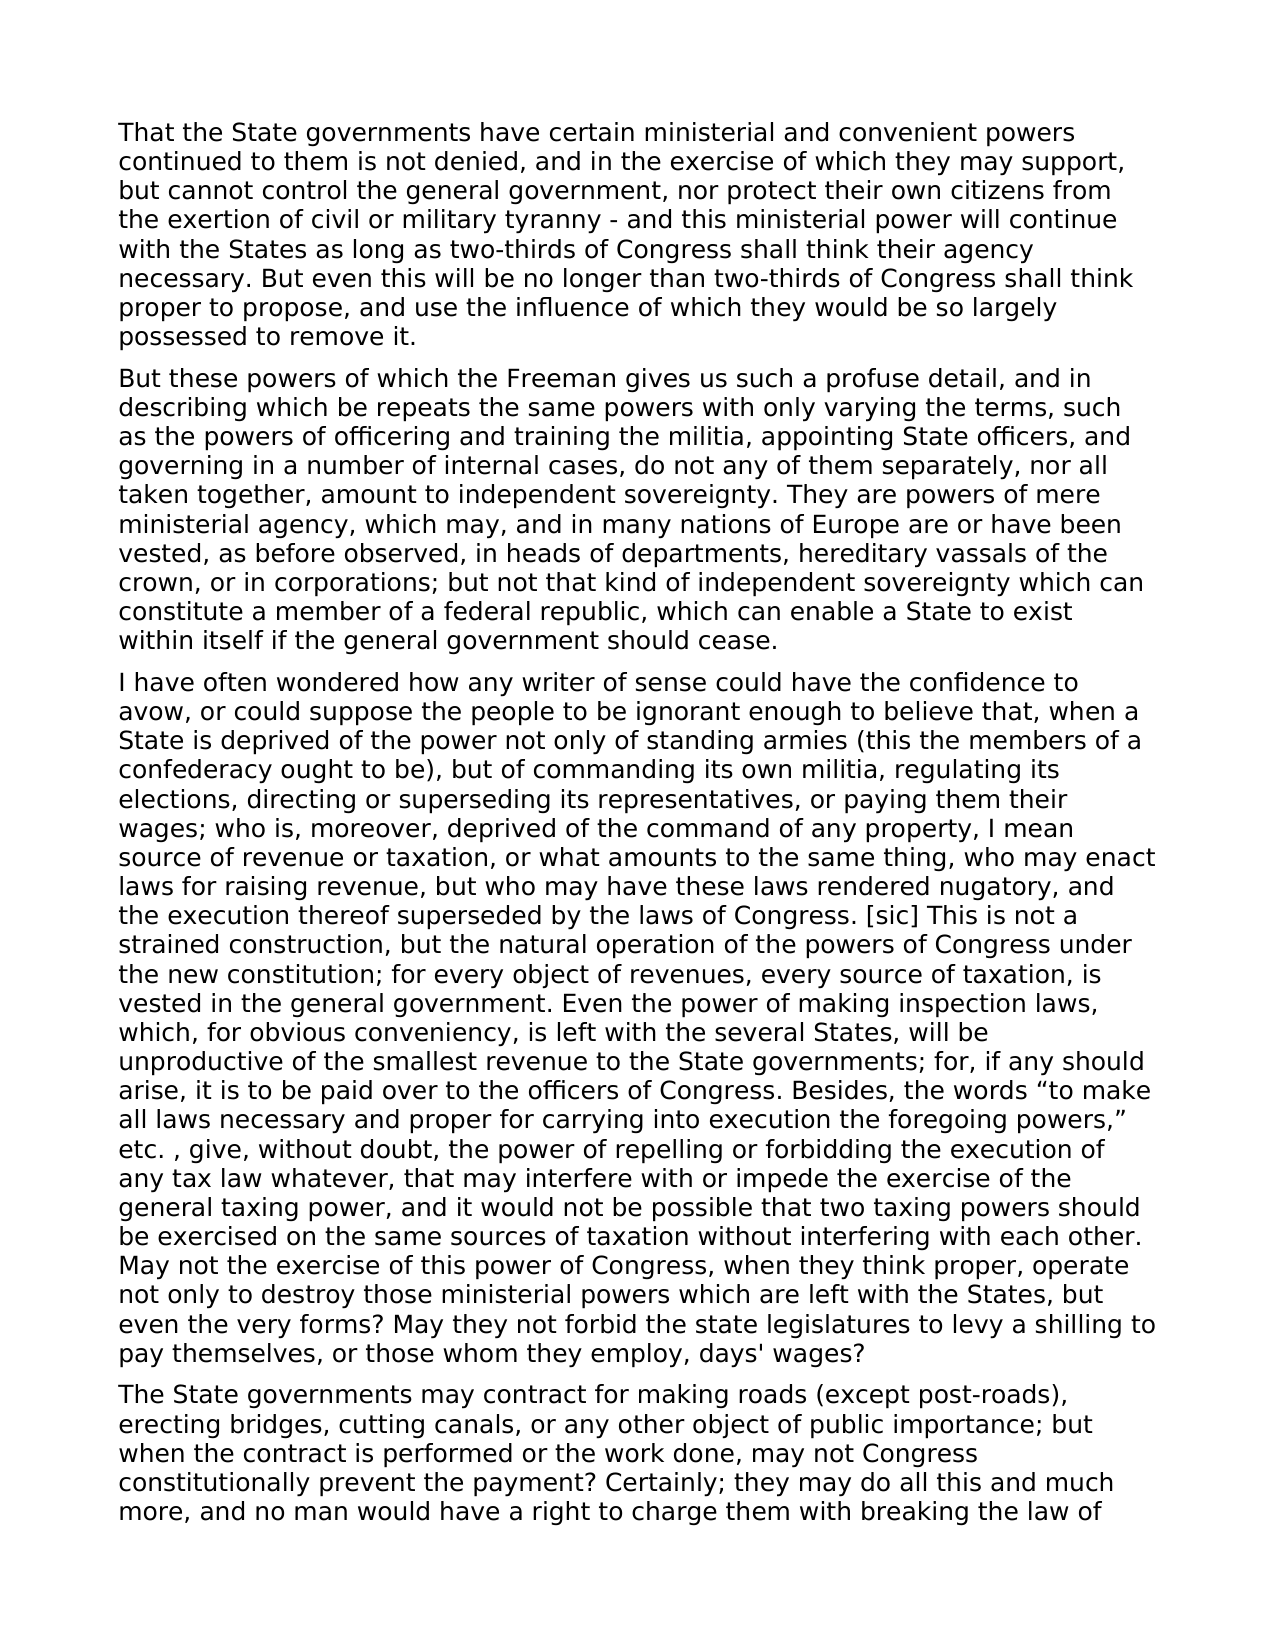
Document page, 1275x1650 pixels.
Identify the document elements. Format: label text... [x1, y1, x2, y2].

text That the State governments have certain ministerial and convenient powers continued to them is not denied, and in the exercise of which they may support, but cannot control the general government, nor protect their own citizens from the exertion of civil or military tyranny - and this ministerial power will continue with the States as long as two-thirds of Congress shall think their agency necessary. But even this will be no longer than two-thirds of Congress shall think proper to propose, and use the influence of which they would be so largely possessed to remove it. [118, 118, 1157, 351]
text The State governments may contract for making roads (except post-roads), erecting bridges, cutting canals, or any other object of public importance; but when the contract is performed or the work done, may not Congress constitutionally prevent the payment? Certainly; they may do all this and much more, and no man would have a right to charge them with breaking the law of [118, 1381, 1157, 1526]
text But these powers of which the Freeman gives us such a profuse detail, and in describing which be repeats the same powers with only varying the terms, such as the powers of officering and training the militia, appointing State officers, and governing in a number of internal cases, do not any of them separately, nor all taken together, amount to independent sovereignty. They are powers of mere ministerial agency, which may, and in many nations of Europe are or have been vested, as before observed, in heads of departments, hereditary vassals of the crown, or in corporations; but not that kind of independent sovereignty which can constitute a member of a federal republic, which can enable a State to exist within itself if the general government should cease. [118, 364, 1157, 656]
text I have often wondered how any writer of sense could have the confidence to avow, or could suppose the people to be ignorant enough to believe that, when a State is deprived of the power not only of standing armies (this the members of a confederacy ought to be), but of commanding its own militia, regulating its elections, directing or superseding its representatives, or paying them their wages; who is, moreover, deprived of the command of any property, I mean source of revenue or taxation, or what amounts to the same thing, who may enact laws for raising revenue, but who may have these laws rendered nugatory, and the execution thereof superseded by the laws of Congress. [sic] This is not a strained construction, but the natural operation of the powers of Congress under the new constitution; for every object of revenues, every source of taxation, is vested in the general government. Even the power of making inspection laws, which, for obvious conveniency, is left with the several States, will be unproductive of the smallest revenue to the State governments; for, if any should arise, it is to be paid over to the officers of Congress. Besides, the words “to make all laws necessary and proper for carrying into execution the foregoing powers,” etc. , give, without doubt, the power of repelling or forbidding the execution of any tax law whatever, that may interfere with or impede the exercise of the general taxing power, and it would not be possible that two taxing powers should be exercised on the same sources of taxation without interfering with each other. May not the exercise of this power of Congress, when they think proper, operate not only to destroy those ministerial powers which are left with the States, but even the very forms? May they not forbid the state legislatures to levy a shilling to pay themselves, or those whom they employ, days' wages? [118, 668, 1157, 1368]
